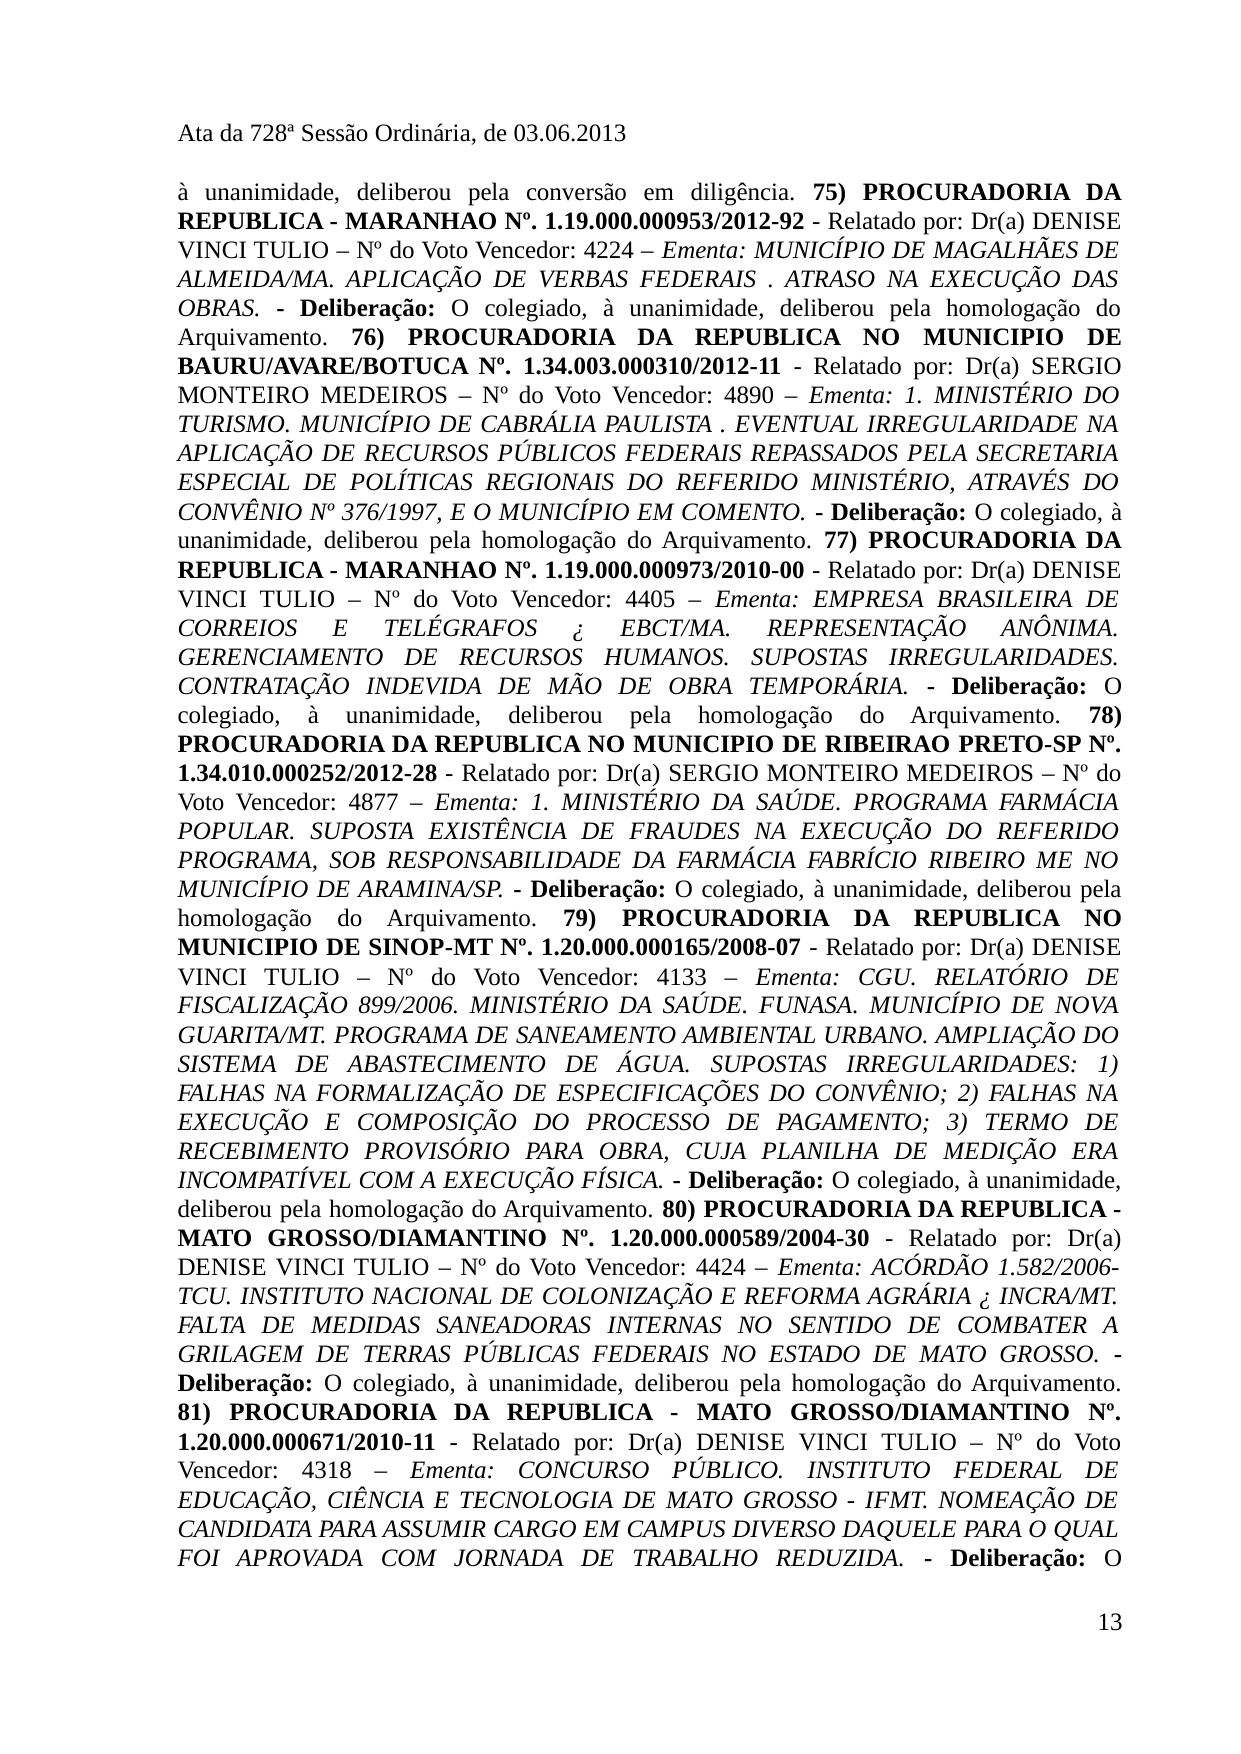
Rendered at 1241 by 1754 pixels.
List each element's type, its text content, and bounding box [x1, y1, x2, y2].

text à unanimidade, deliberou pela conversão em diligência. 75) PROCURADORIA DA REPUBLICA - MARANHAO Nº. 1.19.000.000953/2012-92 - Relatado por: Dr(a) DENISE VINCI TULIO – Nº do Voto Vencedor: 4224 – Ementa: MUNICÍPIO DE MAGALHÃES DE ALMEIDA/MA. APLICAÇÃO DE VERBAS FEDERAIS . ATRASO NA EXECUÇÃO DAS OBRAS. - Deliberação: O colegiado, à unanimidade, deliberou pela homologação do Arquivamento. 76) PROCURADORIA DA REPUBLICA NO MUNICIPIO DE BAURU/AVARE/BOTUCA Nº. 1.34.003.000310/2012-11 - Relatado por: Dr(a) SERGIO MONTEIRO MEDEIROS – Nº do Voto Vencedor: 4890 – Ementa: 1. MINISTÉRIO DO TURISMO. MUNICÍPIO DE CABRÁLIA PAULISTA . EVENTUAL IRREGULARIDADE NA APLICAÇÃO DE RECURSOS PÚBLICOS FEDERAIS REPASSADOS PELA SECRETARIA ESPECIAL DE POLÍTICAS REGIONAIS DO REFERIDO MINISTÉRIO, ATRAVÉS DO CONVÊNIO Nº 376/1997, E O MUNICÍPIO EM COMENTO. - Deliberação: O colegiado, à unanimidade, deliberou pela homologação do Arquivamento. 77) PROCURADORIA DA REPUBLICA - MARANHAO Nº. 1.19.000.000973/2010-00 - Relatado por: Dr(a) DENISE VINCI TULIO – Nº do Voto Vencedor: 4405 – Ementa: EMPRESA BRASILEIRA DE CORREIOS E TELÉGRAFOS ¿ EBCT/MA. REPRESENTAÇÃO ANÔNIMA. GERENCIAMENTO DE RECURSOS HUMANOS. SUPOSTAS IRREGULARIDADES. CONTRATAÇÃO INDEVIDA DE MÃO DE OBRA TEMPORÁRIA. - Deliberação: O colegiado, à unanimidade, deliberou pela homologação do Arquivamento. 78) PROCURADORIA DA REPUBLICA NO MUNICIPIO DE RIBEIRAO PRETO-SP Nº. 1.34.010.000252/2012-28 - Relatado por: Dr(a) SERGIO MONTEIRO MEDEIROS – Nº do Voto Vencedor: 4877 – Ementa: 1. MINISTÉRIO DA SAÚDE. PROGRAMA FARMÁCIA POPULAR. SUPOSTA EXISTÊNCIA DE FRAUDES NA EXECUÇÃO DO REFERIDO PROGRAMA, SOB RESPONSABILIDADE DA FARMÁCIA FABRÍCIO RIBEIRO ME NO MUNICÍPIO DE ARAMINA/SP. - Deliberação: O colegiado, à unanimidade, deliberou pela homologação do Arquivamento. 79) PROCURADORIA DA REPUBLICA NO MUNICIPIO DE SINOP-MT Nº. 1.20.000.000165/2008-07 - Relatado por: Dr(a) DENISE VINCI TULIO – Nº do Voto Vencedor: 4133 – Ementa: CGU. RELATÓRIO DE FISCALIZAÇÃO 899/2006. MINISTÉRIO DA SAÚDE. FUNASA. MUNICÍPIO DE NOVA GUARITA/MT. PROGRAMA DE SANEAMENTO AMBIENTAL URBANO. AMPLIAÇÃO DO SISTEMA DE ABASTECIMENTO DE ÁGUA. SUPOSTAS IRREGULARIDADES: 1) FALHAS NA FORMALIZAÇÃO DE ESPECIFICAÇÕES DO CONVÊNIO; 2) FALHAS NA EXECUÇÃO E COMPOSIÇÃO DO PROCESSO DE PAGAMENTO; 3) TERMO DE RECEBIMENTO PROVISÓRIO PARA OBRA, CUJA PLANILHA DE MEDIÇÃO ERA INCOMPATÍVEL COM A EXECUÇÃO FÍSICA. - Deliberação: O colegiado, à unanimidade, deliberou pela homologação do Arquivamento. 80) PROCURADORIA DA REPUBLICA - MATO GROSSO/DIAMANTINO Nº. 1.20.000.000589/2004-30 - Relatado por: Dr(a) DENISE VINCI TULIO – Nº do Voto Vencedor: 4424 – Ementa: ACÓRDÃO 1.582/2006-TCU. INSTITUTO NACIONAL DE COLONIZAÇÃO E REFORMA AGRÁRIA ¿ INCRA/MT. FALTA DE MEDIDAS SANEADORAS INTERNAS NO SENTIDO DE COMBATER A GRILAGEM DE TERRAS PÚBLICAS FEDERAIS NO ESTADO DE MATO GROSSO. - Deliberação: O colegiado, à unanimidade, deliberou pela homologação do Arquivamento. 81) PROCURADORIA DA REPUBLICA - MATO GROSSO/DIAMANTINO Nº. 1.20.000.000671/2010-11 - Relatado por: Dr(a) DENISE VINCI TULIO – Nº do Voto Vencedor: 4318 – Ementa: CONCURSO PÚBLICO. INSTITUTO FEDERAL DE EDUCAÇÃO, CIÊNCIA E TECNOLOGIA DE MATO GROSSO - IFMT. NOMEAÇÃO DE CANDIDATA PARA ASSUMIR CARGO EM CAMPUS DIVERSO DAQUELE PARA O QUAL FOI APROVADA COM JORNADA DE TRABALHO REDUZIDA. - Deliberação: O [177, 177, 1122, 1572]
